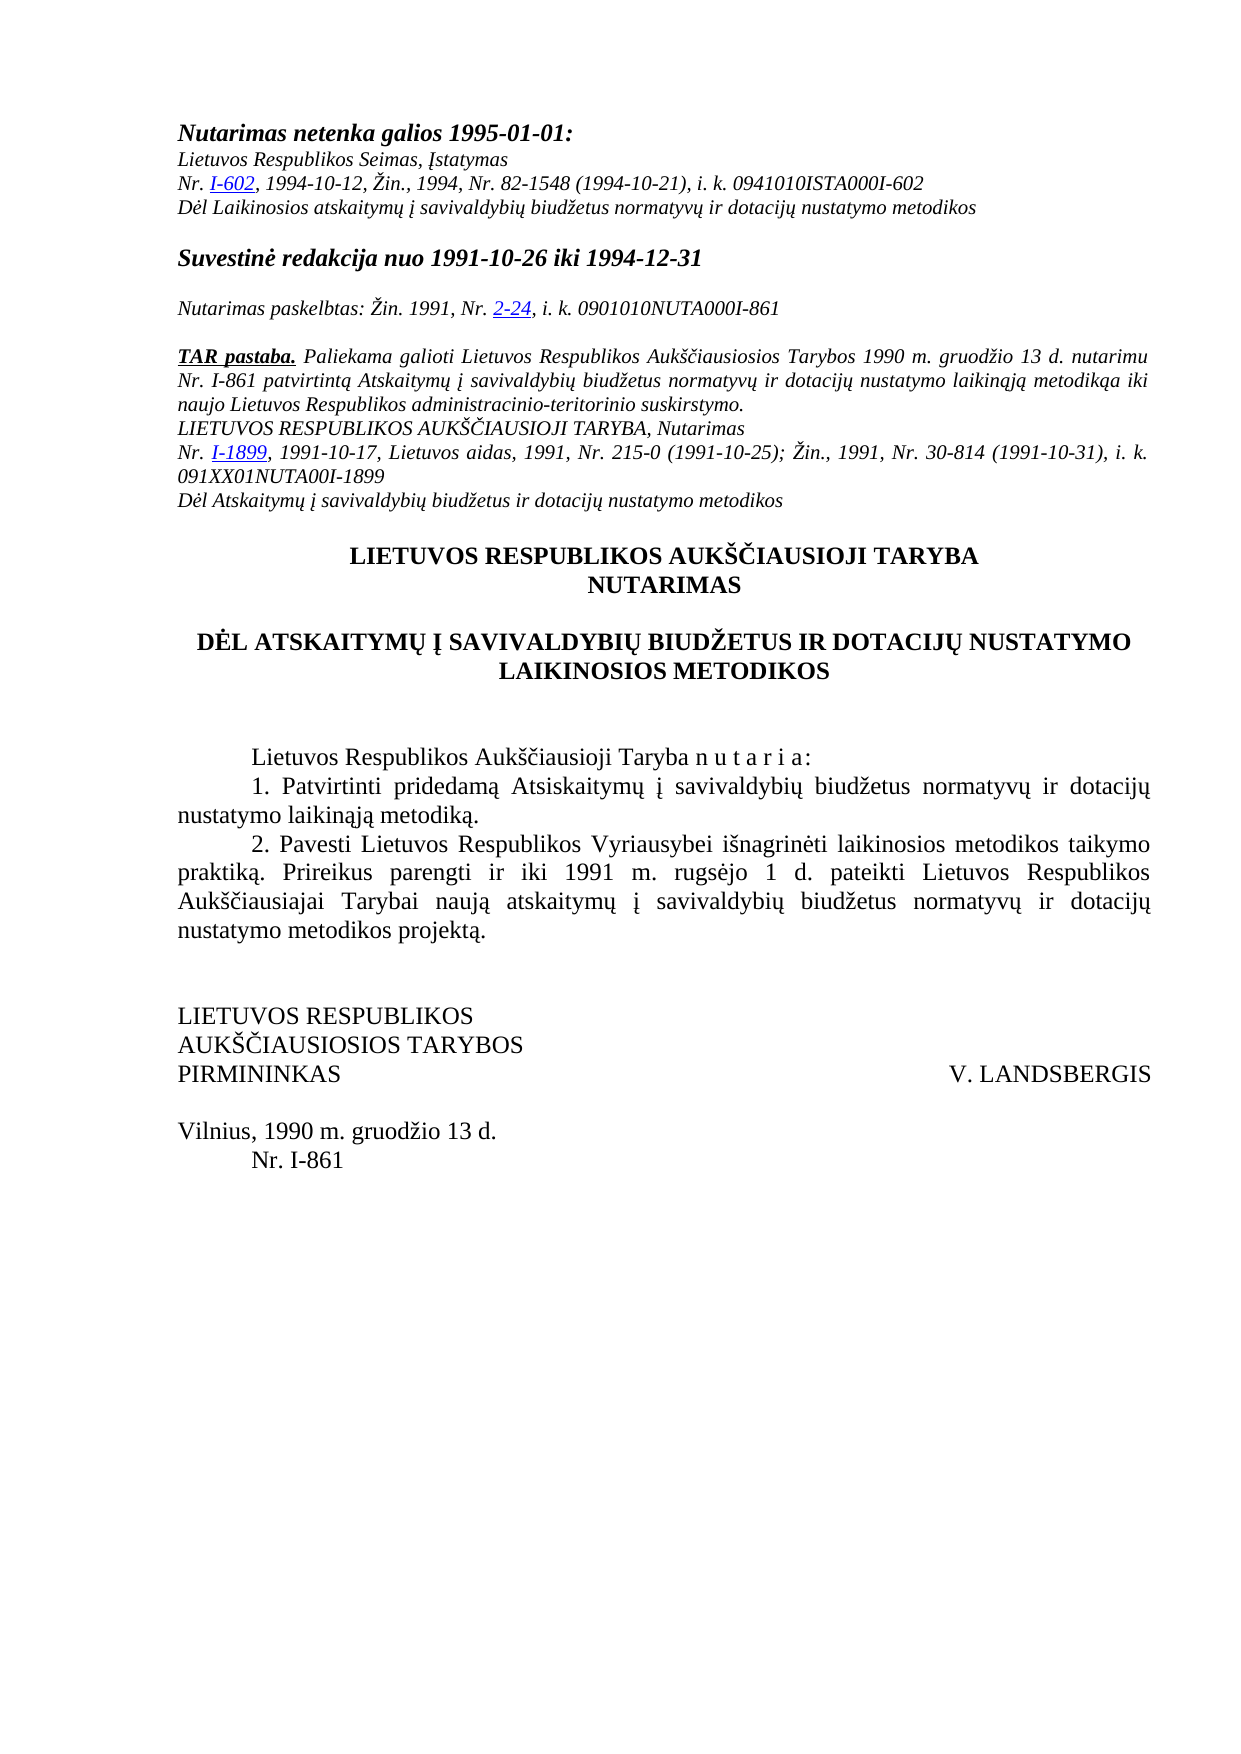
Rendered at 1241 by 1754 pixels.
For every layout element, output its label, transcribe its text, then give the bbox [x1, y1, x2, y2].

text AUKŠČIAUSIOSIOS TARYBOS [177, 1030, 1152, 1059]
text Nr. I-1899, 1991-10-17, Lietuvos aidas, 1991, Nr. 215-0 (1991-10-25); Žin., 1991, Nr. 30-814 (1991-10-31), i. k. 091XX01NUTA00I-1899 [177, 440, 1152, 488]
text Nutarimas netenka galios 1995-01-01: [177, 118, 1152, 147]
text NUTARIMAS [177, 570, 1152, 599]
text TAR pastaba. Paliekama galioti Lietuvos Respublikos Aukščiausiosios Tarybos 1990 m. gruodžio 13 d. nutarimu Nr. I-861 patvirtintą Atskaitymų į savivaldybių biudžetus normatyvų ir dotacijų nustatymo laikinąją metodikąa iki naujo Lietuvos Respublikos administracinio-teritorinio suskirstymo. [177, 344, 1152, 416]
text PIRMININKAS V. LANDSBERGIS [177, 1059, 1152, 1087]
text Nutarimas paskelbtas: Žin. 1991, Nr. 2-24, i. k. 0901010NUTA000I-861 [177, 296, 1152, 320]
text LIETUVOS RESPUBLIKOS [177, 1001, 1152, 1030]
text 2. Pavesti Lietuvos Respublikos Vyriausybei išnagrinėti laikinosios metodikos taikymo praktiką. Prireikus parengti ir iki 1991 m. rugsėjo 1 d. pateikti Lietuvos Respublikos Aukščiausiajai Tarybai naują atskaitymų į savivaldybių biudžetus normatyvų ir dotacijų nustatymo metodikos projektą. [177, 829, 1152, 944]
text Suvestinė redakcija nuo 1991-10-26 iki 1994-12-31 [177, 243, 1152, 272]
text LIETUVOS RESPUBLIKOS AUKŠČIAUSIOJI TARYBA [177, 541, 1152, 570]
text Lietuvos Respublikos Aukščiausioji Taryba nutaria: [177, 742, 1152, 771]
text DĖL ATSKAITYMŲ Į SAVIVALDYBIŲ BIUDŽETUS IR DOTACIJŲ NUSTATYMO LAIKINOSIOS METODIKOS [177, 627, 1152, 685]
text Dėl Laikinosios atskaitymų į savivaldybių biudžetus normatyvų ir dotacijų nustatymo metodikos [177, 195, 1152, 219]
text Dėl Atskaitymų į savivaldybių biudžetus ir dotacijų nustatymo metodikos [177, 488, 1152, 512]
text Nr. I-861 [177, 1145, 1152, 1174]
text Nr. I-602, 1994-10-12, Žin., 1994, Nr. 82-1548 (1994-10-21), i. k. 0941010ISTA000I-602 [177, 171, 1152, 195]
text 1. Patvirtinti pridedamą Atsiskaitymų į savivaldybių biudžetus normatyvų ir dotacijų nustatymo laikinąją metodiką. [177, 771, 1152, 829]
text Vilnius, 1990 m. gruodžio 13 d. [177, 1116, 1152, 1145]
text Lietuvos Respublikos Seimas, Įstatymas [177, 147, 1152, 171]
text LIETUVOS RESPUBLIKOS AUKŠČIAUSIOJI TARYBA, Nutarimas [177, 416, 1152, 440]
